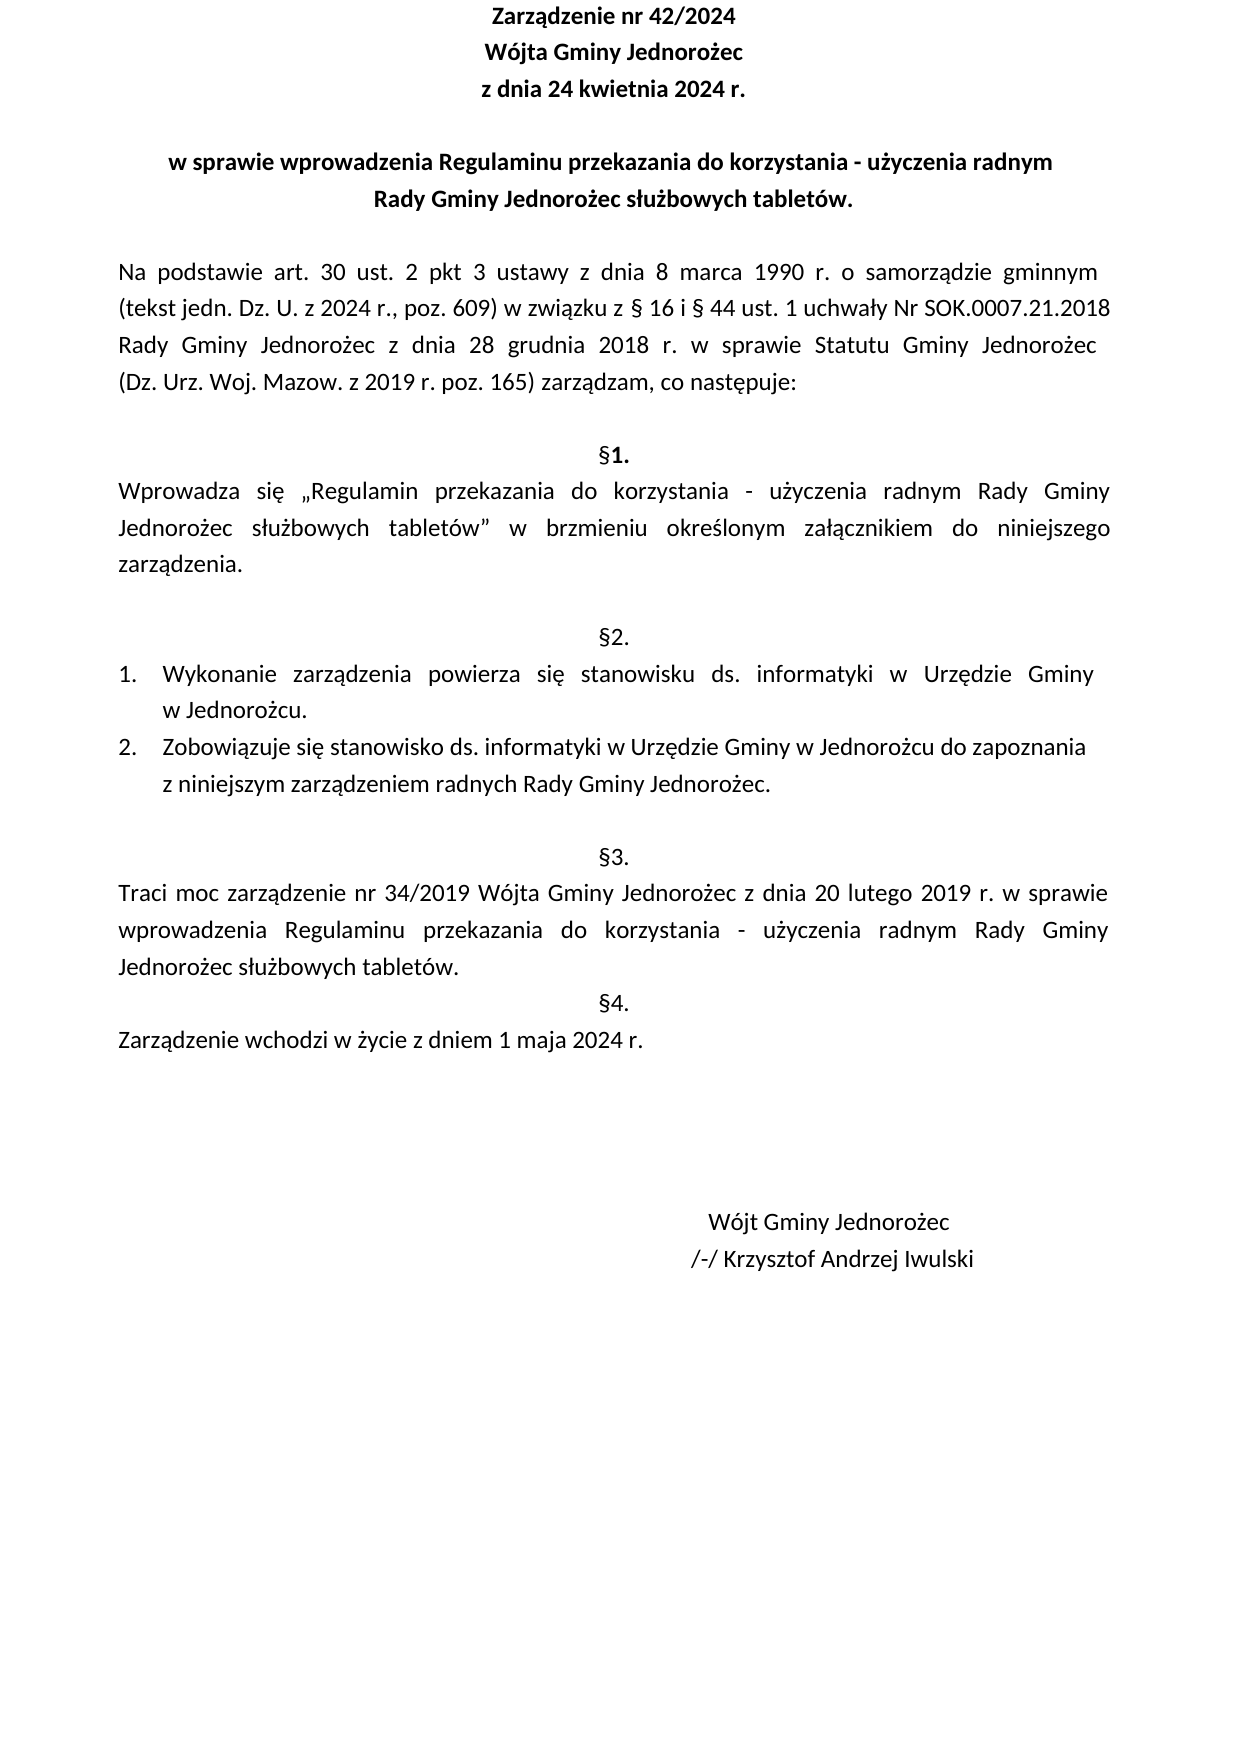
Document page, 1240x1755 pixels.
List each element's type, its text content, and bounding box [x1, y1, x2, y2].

subtitle Zarządzenie nr 42/2024 Wójta Gminy Jednorożec [118, 0, 1109, 67]
text Wprowadza się „Regulamin przekazania do korzystania - użyczenia radnym Rady Gminy Jednorożec służbowych tabletów” w brzmieniu określonym załącznikiem do niniejszego zarządzenia. [118, 475, 1112, 579]
subtitle Traci moc zarządzenie nr 34/2019 Wójta Gminy Jednorożec z dnia 20 lutego 2019 r. w sprawie wprowadzenia Regulaminu przekazania do korzystania - użyczenia radnym Rady Gminy Jednorożec służbowych tabletów. [118, 877, 1109, 981]
text /-/ Krzysztof Andrzej Iwulski [118, 1243, 1112, 1274]
text §1. [118, 439, 1109, 469]
subtitle §4. [118, 987, 1109, 1018]
text Wójt Gminy Jednorożec [118, 1207, 1112, 1237]
subtitle §3. [118, 841, 1109, 871]
text Na podstawie art. 30 ust. 2 pkt 3 ustawy z dnia 8 marca 1990 r. o samorządzie gminnym (tekst jedn. Dz. U. z 2024 r., poz. 609) w związku z § 16 i § 44 ust. 1 uchwały Nr SOK.0007.21.2018 Rady Gminy Jednorożec z dnia 28 grudnia 2018 r. w sprawie Statutu Gminy Jednorożec (Dz. Urz. Woj. Mazow. z 2019 r. poz. 165) zarządzam, co następuje: [118, 256, 1112, 396]
subtitle z dnia 24 kwietnia 2024 r. [118, 73, 1109, 104]
subtitle w sprawie wprowadzenia Regulaminu przekazania do korzystania - użyczenia radnym Rady Gminy Jednorożec służbowych tabletów. [118, 146, 1109, 213]
list Wykonanie zarządzenia powierza się stanowisku ds. informatyki w Urzędzie Gminy w Jednorożcu. [118, 658, 1112, 725]
list Zobowiązuje się stanowisko ds. informatyki w Urzędzie Gminy w Jednorożcu do zapoznania z niniejszym zarządzeniem radnych Rady Gminy Jednorożec. [118, 731, 1112, 798]
text Zarządzenie wchodzi w życie z dniem 1 maja 2024 r. [118, 1024, 1112, 1054]
subtitle §2. [118, 622, 1109, 652]
